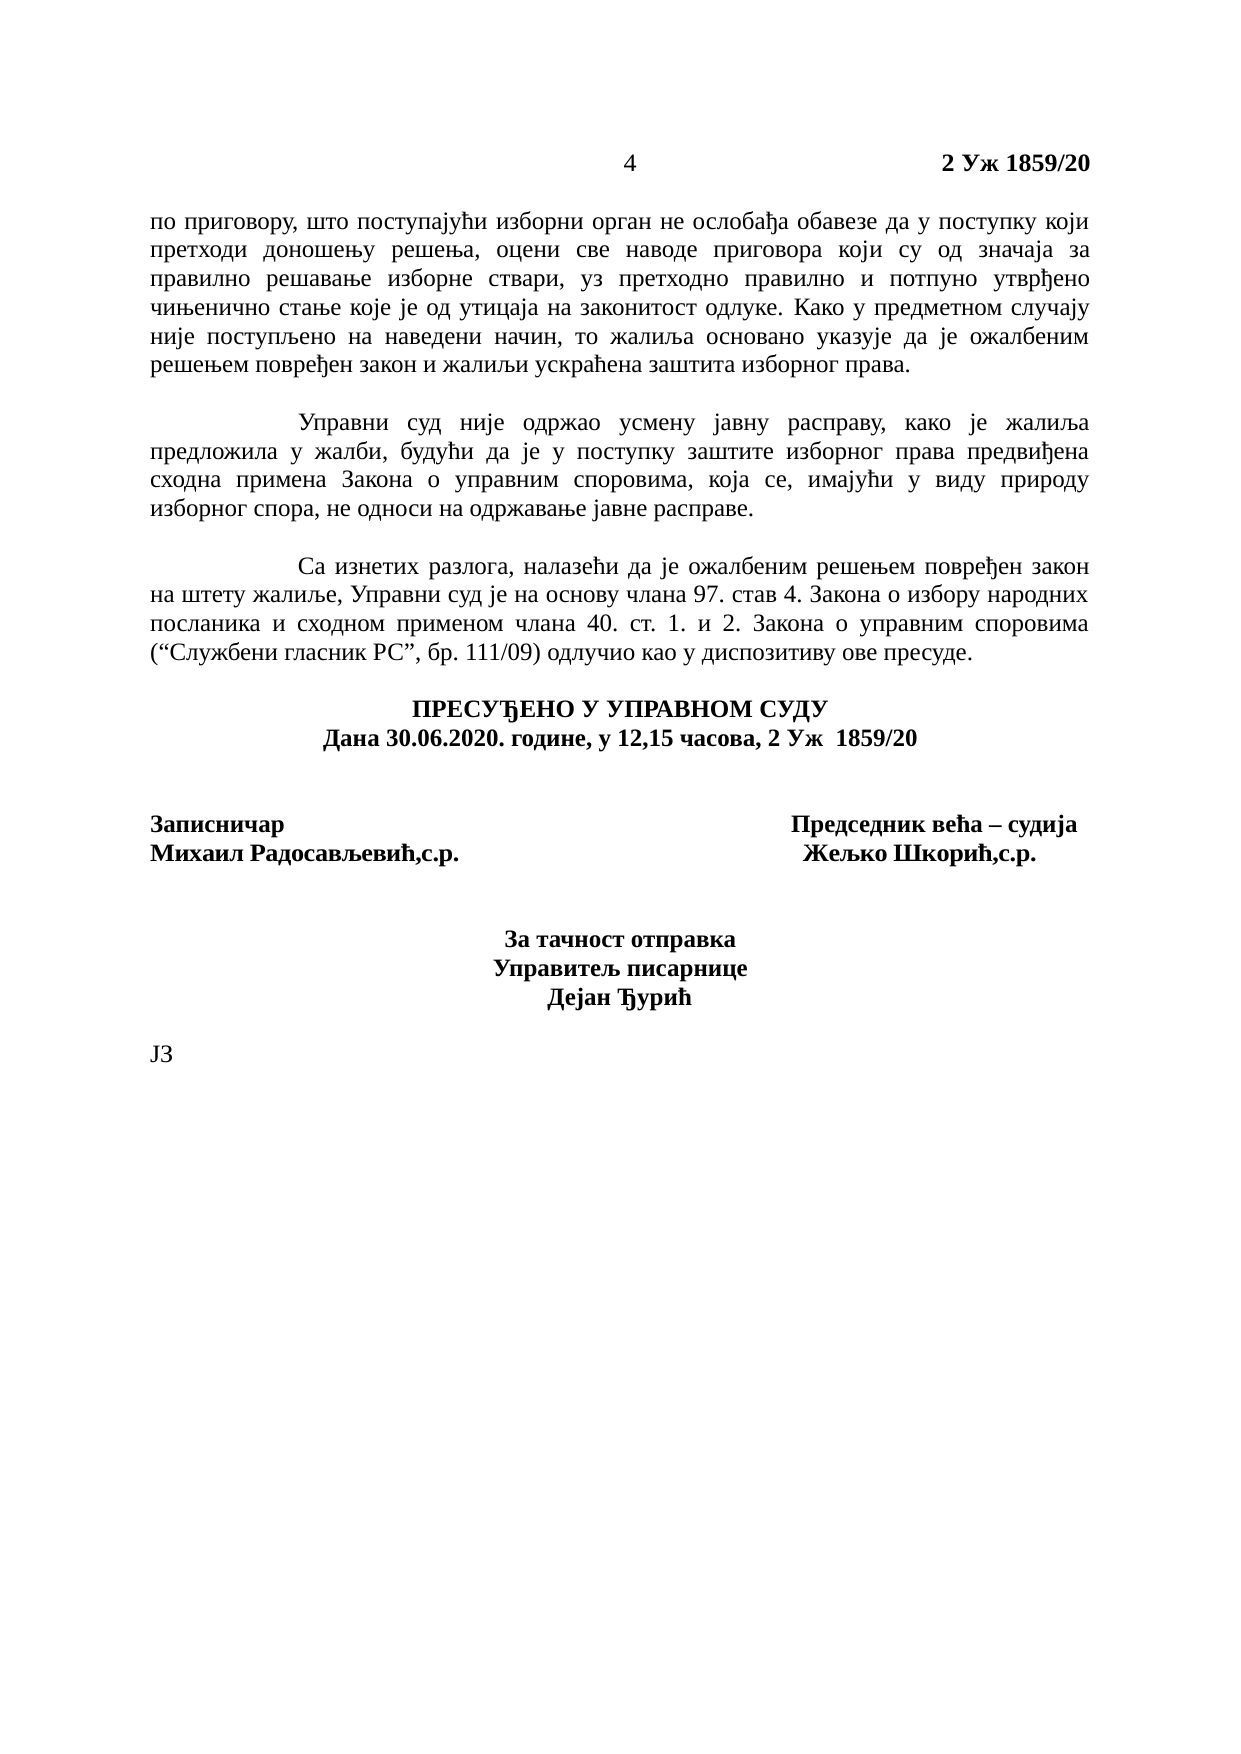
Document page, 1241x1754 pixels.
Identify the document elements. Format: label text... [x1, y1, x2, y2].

text Дејан Ђурић [150, 982, 1089, 1011]
text ЈЗ [150, 1039, 1089, 1068]
text Михаил Радосављевић,с.р. Жељко Шкорић,с.р. [150, 838, 1090, 867]
text Са изнетих разлога, налазећи да је ожалбеним решењем повређен закон на штету жалиље, Управни суд је на основу члана 97. став 4. Закона о избору народних посланика и сходном применом члана 40. ст. 1. и 2. Закона о управним споровима (“Службени гласник РС”, бр. 111/09) одлучио као у диспозитиву ове пресуде. [150, 551, 1090, 666]
text Дана 30.06.2020. године, у 12,15 часова, 2 Уж 1859/20 [150, 723, 1090, 752]
text Записничар Председник већа – судија [150, 809, 1090, 838]
text ПРЕСУЂЕНО У УПРАВНОМ СУДУ [150, 694, 1090, 723]
text по приговору, што поступајући изборни орган не ослобађа обавезе да у поступку који претходи доношењу решења, оцени све наводе приговора који су од значаја за правилно решавање изборне ствари, уз претходно правилно и потпуно утврђено чињенично стање које је од утицаја на законитост одлуке. Како у предметном случају није поступљено на наведени начин, то жалиља основано указује да је ожалбеним решењем повређен закон и жалиљи ускраћена заштита изборног права. [150, 206, 1090, 378]
text За тачност отправка [150, 924, 1090, 953]
text Управни суд није одржао усмену јавну расправу, како је жалиља предложила у жалби, будући да је у поступку заштите изборног права предвиђена сходна примена Закона о управним споровима, која се, имајући у виду природу изборног спора, не односи на одржавање јавне расправе. [150, 407, 1090, 522]
text Управитељ писарнице [150, 953, 1090, 982]
